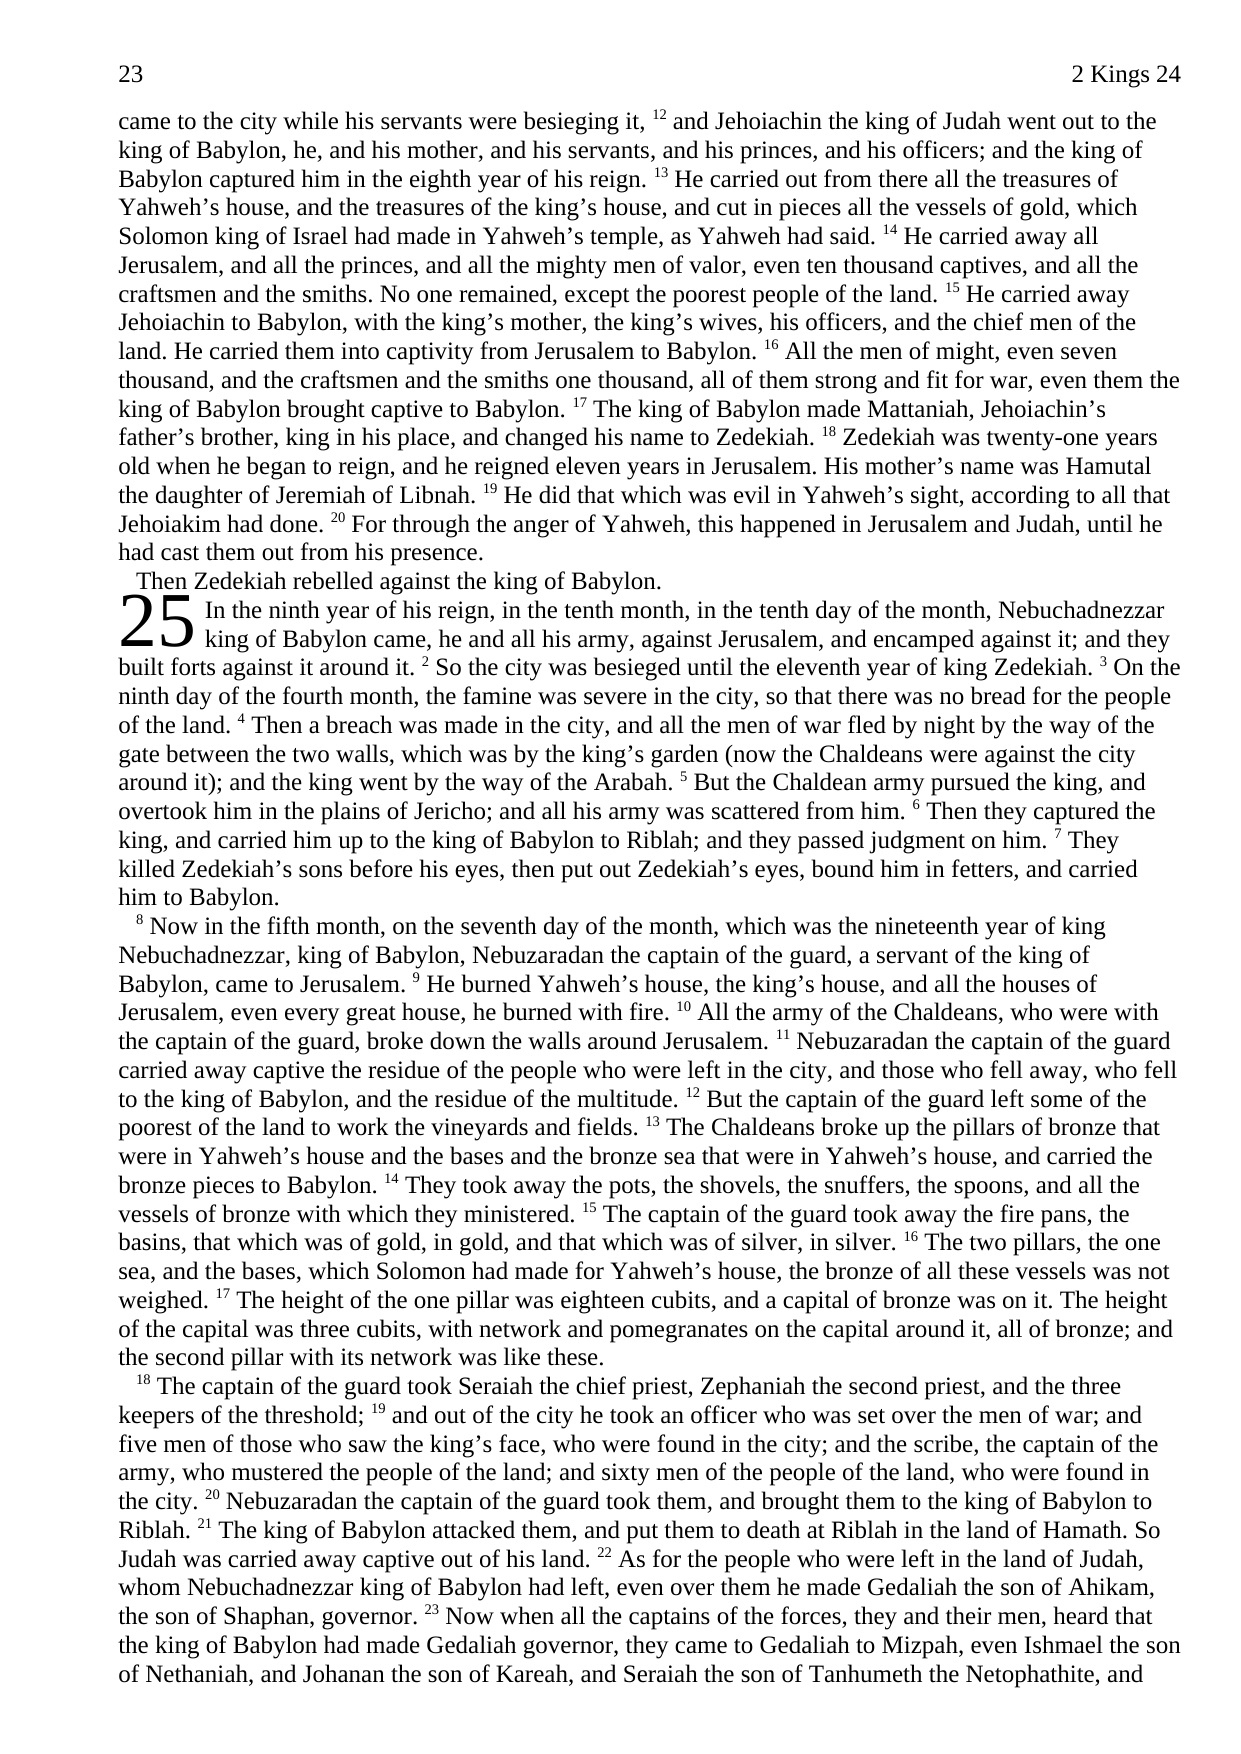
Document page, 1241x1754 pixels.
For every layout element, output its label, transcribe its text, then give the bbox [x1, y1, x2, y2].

text 25In the ninth year of his reign, in the tenth month, in the tenth day of the month, Nebuchadnezzar king of Babylon came, he and all his army, against Jerusalem, and encamped against it; and they built forts against it around it. 2 So the city was besieged until the eleventh year of king Zedekiah. 3 On the ninth day of the fourth month, the famine was severe in the city, so that there was no bread for the people of the land. 4 Then a breach was made in the city, and all the men of war fled by night by the way of the gate between the two walls, which was by the king’s garden (now the Chaldeans were against the city around it); and the king went by the way of the Arabah. 5 But the Chaldean army pursued the king, and overtook him in the plains of Jericho; and all his army was scattered from him. 6 Then they captured the king, and carried him up to the king of Babylon to Riblah; and they passed judgment on him. 7 They killed Zedekiah’s sons before his eyes, then put out Zedekiah’s eyes, bound him in fetters, and carried him to Babylon. [118, 595, 1181, 911]
text came to the city while his servants were besieging it, 12 and Jehoiachin the king of Judah went out to the king of Babylon, he, and his mother, and his servants, and his princes, and his officers; and the king of Babylon captured him in the eighth year of his reign. 13 He carried out from there all the treasures of Yahweh’s house, and the treasures of the king’s house, and cut in pieces all the vessels of gold, which Solomon king of Israel had made in Yahweh’s temple, as Yahweh had said. 14 He carried away all Jerusalem, and all the princes, and all the mighty men of valor, even ten thousand captives, and all the craftsmen and the smiths. No one remained, except the poorest people of the land. 15 He carried away Jehoiachin to Babylon, with the king’s mother, the king’s wives, his officers, and the chief men of the land. He carried them into captivity from Jerusalem to Babylon. 16 All the men of might, even seven thousand, and the craftsmen and the smiths one thousand, all of them strong and fit for war, even them the king of Babylon brought captive to Babylon. 17 The king of Babylon made Mattaniah, Jehoiachin’s father’s brother, king in his place, and changed his name to Zedekiah. 18 Zedekiah was twenty-one years old when he began to reign, and he reigned eleven years in Jerusalem. His mother’s name was Hamutal the daughter of Jeremiah of Libnah. 19 He did that which was evil in Yahweh’s sight, according to all that Jehoiakim had done. 20 For through the anger of Yahweh, this happened in Jerusalem and Judah, until he had cast them out from his presence. [118, 106, 1181, 566]
text 8 Now in the fifth month, on the seventh day of the month, which was the nineteenth year of king Nebuchadnezzar, king of Babylon, Nebuzaradan the captain of the guard, a servant of the king of Babylon, came to Jerusalem. 9 He burned Yahweh’s house, the king’s house, and all the houses of Jerusalem, even every great house, he burned with fire. 10 All the army of the Chaldeans, who were with the captain of the guard, broke down the walls around Jerusalem. 11 Nebuzaradan the captain of the guard carried away captive the residue of the people who were left in the city, and those who fell away, who fell to the king of Babylon, and the residue of the multitude. 12 But the captain of the guard left some of the poorest of the land to work the vineyards and fields. 13 The Chaldeans broke up the pillars of bronze that were in Yahweh’s house and the bases and the bronze sea that were in Yahweh’s house, and carried the bronze pieces to Babylon. 14 They took away the pots, the shovels, the snuffers, the spoons, and all the vessels of bronze with which they ministered. 15 The captain of the guard took away the fire pans, the basins, that which was of gold, in gold, and that which was of silver, in silver. 16 The two pillars, the one sea, and the bases, which Solomon had made for Yahweh’s house, the bronze of all these vessels was not weighed. 17 The height of the one pillar was eighteen cubits, and a capital of bronze was on it. The height of the capital was three cubits, with network and pomegranates on the capital around it, all of bronze; and the second pillar with its network was like these. [118, 911, 1181, 1371]
text Then Zedekiah rebelled against the king of Babylon. [118, 566, 1181, 595]
text 18 The captain of the guard took Seraiah the chief priest, Zephaniah the second priest, and the three keepers of the threshold; 19 and out of the city he took an officer who was set over the men of war; and five men of those who saw the king’s face, who were found in the city; and the scribe, the captain of the army, who mustered the people of the land; and sixty men of the people of the land, who were found in the city. 20 Nebuzaradan the captain of the guard took them, and brought them to the king of Babylon to Riblah. 21 The king of Babylon attacked them, and put them to death at Riblah in the land of Hamath. So Judah was carried away captive out of his land. 22 As for the people who were left in the land of Judah, whom Nebuchadnezzar king of Babylon had left, even over them he made Gedaliah the son of Ahikam, the son of Shaphan, governor. 23 Now when all the captains of the forces, they and their men, heard that the king of Babylon had made Gedaliah governor, they came to Gedaliah to Mizpah, even Ishmael the son of Nethaniah, and Johanan the son of Kareah, and Seraiah the son of Tanhumeth the Netophathite, and [118, 1371, 1181, 1687]
